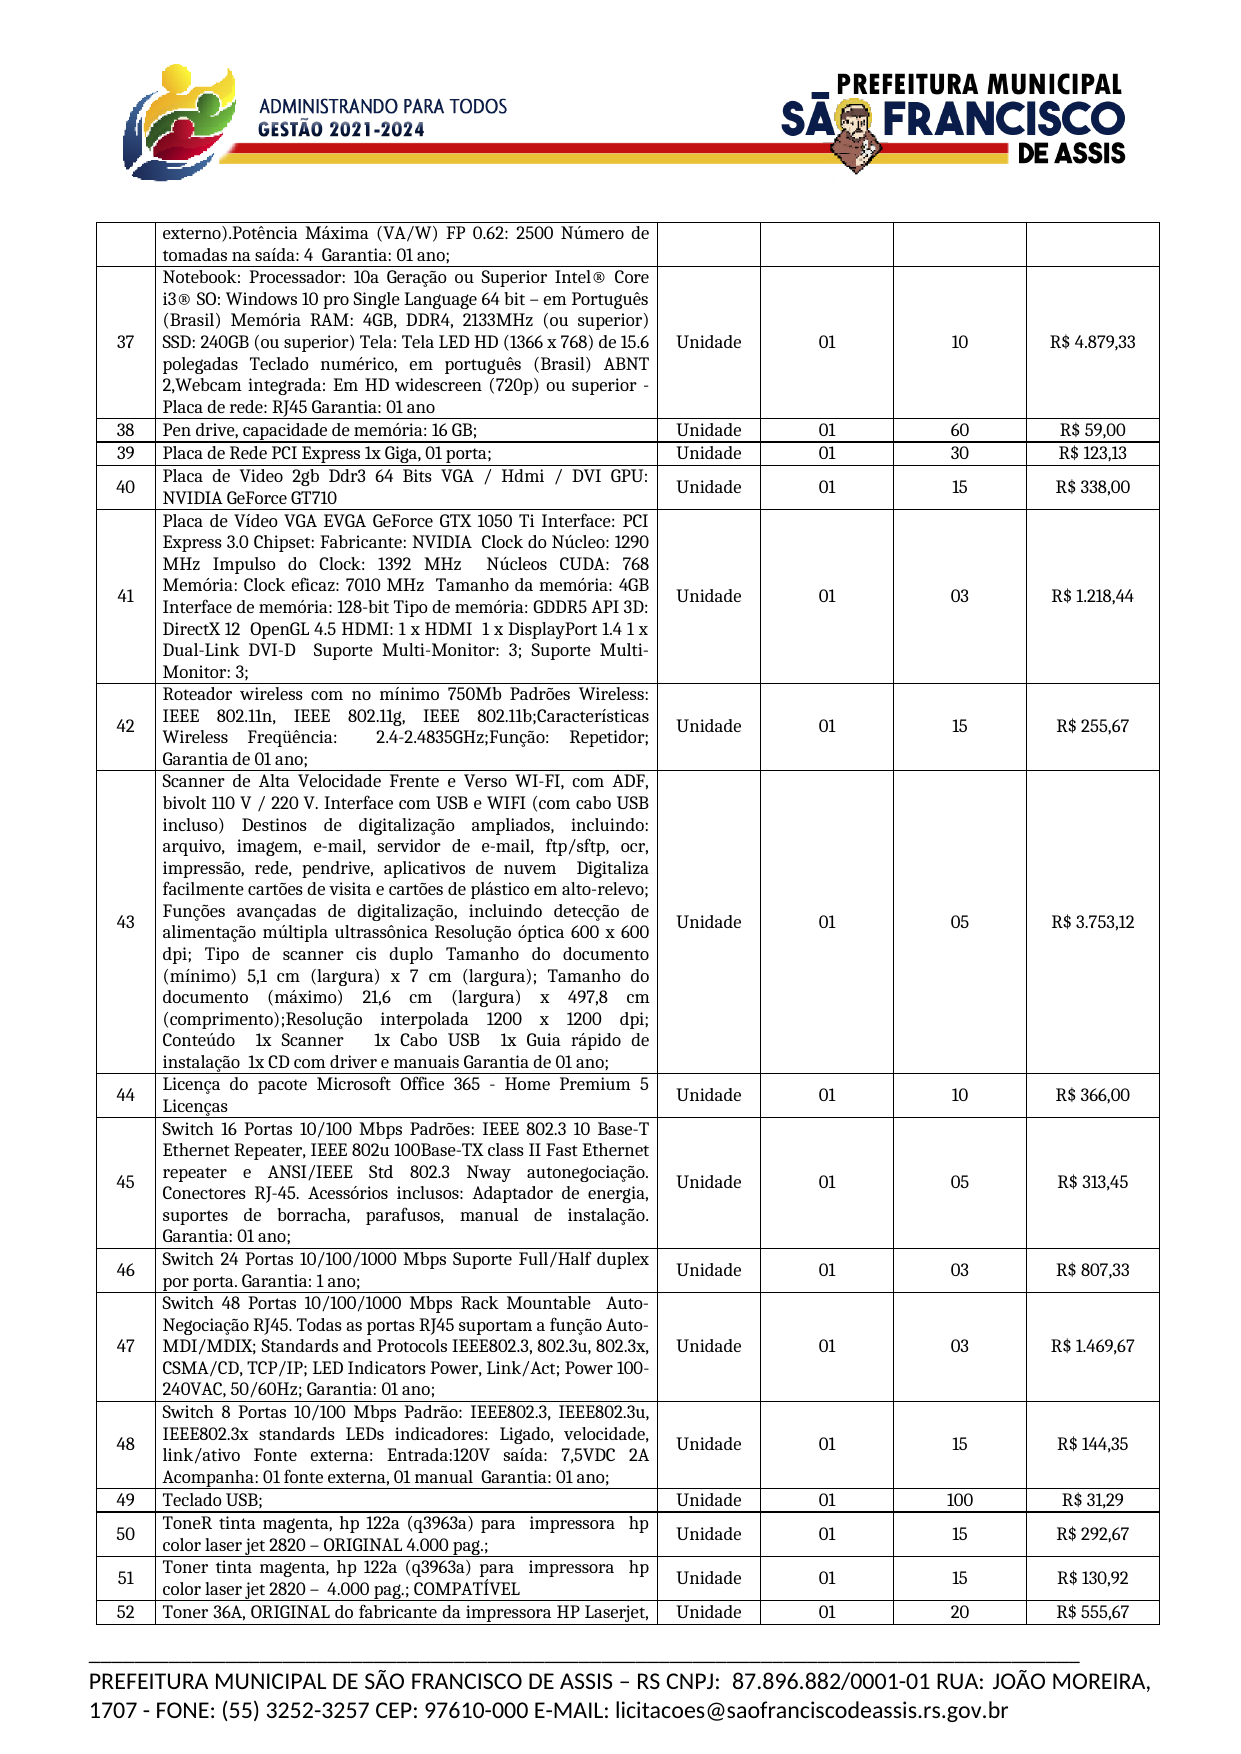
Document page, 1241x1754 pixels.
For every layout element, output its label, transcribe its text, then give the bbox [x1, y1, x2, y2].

table_cell 100 [894, 1489, 1026, 1511]
table_cell 45 [97, 1118, 155, 1247]
table_cell Placa de Video 2gb Ddr3 64 Bits VGA / Hdmi / DVI GPU: NVIDIA GeForce GT710 [156, 466, 657, 509]
table_cell 01 [761, 1402, 893, 1488]
table_cell [761, 223, 893, 266]
table_cell 05 [894, 1118, 1026, 1247]
table_cell 43 [97, 771, 155, 1073]
table_cell Unidade [658, 1601, 760, 1623]
table_cell Unidade [658, 684, 760, 770]
table_cell 01 [761, 510, 893, 683]
table_cell R$ 1.469,67 [1027, 1293, 1159, 1401]
table_cell Unidade [658, 1293, 760, 1401]
table_cell 01 [761, 1557, 893, 1600]
table_cell Unidade [658, 510, 760, 683]
table_cell 46 [97, 1249, 155, 1292]
table_cell 01 [761, 1118, 893, 1247]
table_cell 01 [761, 1513, 893, 1556]
table_cell Pen drive, capacidade de memória: 16 GB; [156, 419, 657, 441]
table_cell 01 [761, 443, 893, 465]
table_cell [658, 223, 760, 266]
table_cell Switch 8 Portas 10/100 Mbps Padrão: IEEE802.3, IEEE802.3u, IEEE802.3x standards LEDs indicadores: Ligado, velocidade, link/ativo Fonte externa: Entrada:120V saída: 7,5VDC 2A Acompanha: 01 fonte externa, 01 manual Garantia: 01 ano; [156, 1402, 657, 1488]
table_cell 39 [97, 443, 155, 465]
table_cell 01 [761, 267, 893, 418]
table_cell 15 [894, 684, 1026, 770]
table_cell 30 [894, 443, 1026, 465]
table_cell Unidade [658, 443, 760, 465]
table_cell Toner tinta magenta, hp 122a (q3963a) para impressora hp color laser jet 2820 – 4.000 pag.; COMPATÍVEL [156, 1557, 657, 1600]
table_cell ToneR tinta magenta, hp 122a (q3963a) para impressora hp color laser jet 2820 – ORIGINAL 4.000 pag.; [156, 1513, 657, 1556]
table_cell Licença do pacote Microsoft Office 365 - Home Premium 5 Licenças [156, 1074, 657, 1117]
table_cell 51 [97, 1557, 155, 1600]
table_cell 03 [894, 510, 1026, 683]
table_cell R$ 313,45 [1027, 1118, 1159, 1247]
table_cell Unidade [658, 419, 760, 441]
table_cell 41 [97, 510, 155, 683]
table_cell Unidade [658, 466, 760, 509]
table_cell 47 [97, 1293, 155, 1401]
table_cell 01 [761, 1249, 893, 1292]
table_cell Unidade [658, 1513, 760, 1556]
table_cell [1027, 223, 1159, 266]
table_cell 15 [894, 466, 1026, 509]
table_cell R$ 59,00 [1027, 419, 1159, 441]
table_cell 15 [894, 1513, 1026, 1556]
table_cell [97, 223, 155, 266]
table_cell 38 [97, 419, 155, 441]
table_cell 40 [97, 466, 155, 509]
table_cell R$ 807,33 [1027, 1249, 1159, 1292]
table_cell Unidade [658, 1557, 760, 1600]
table_cell 10 [894, 267, 1026, 418]
table_cell 10 [894, 1074, 1026, 1117]
table_cell Switch 48 Portas 10/100/1000 Mbps Rack Mountable Auto-Negociação RJ45. Todas as portas RJ45 suportam a função Auto-MDI/MDIX; Standards and Protocols IEEE802.3, 802.3u, 802.3x, CSMA/CD, TCP/IP; LED Indicators Power, Link/Act; Power 100-240VAC, 50/60Hz; Garantia: 01 ano; [156, 1293, 657, 1401]
table_cell Unidade [658, 1489, 760, 1511]
table_cell R$ 366,00 [1027, 1074, 1159, 1117]
table_cell 15 [894, 1557, 1026, 1600]
table_cell externo).Potência Máxima (VA/W) FP 0.62: 2500 Número de tomadas na saída: 4 Garantia: 01 ano; [156, 223, 657, 266]
table_cell Unidade [658, 1118, 760, 1247]
table_cell 01 [761, 1293, 893, 1401]
table_cell R$ 4.879,33 [1027, 267, 1159, 418]
table_cell Unidade [658, 267, 760, 418]
table_cell Scanner de Alta Velocidade Frente e Verso WI-FI, com ADF, bivolt 110 V / 220 V. Interface com USB e WIFI (com cabo USB incluso) Destinos de digitalização ampliados, incluindo: arquivo, imagem, e-mail, servidor de e-mail, ftp/sftp, ocr, impressão, rede, pendrive, aplicativos de nuvem Digitaliza facilmente cartões de visita e cartões de plástico em alto-relevo; Funções avançadas de digitalização, incluindo detecção de alimentação múltipla ultrassônica Resolução óptica 600 x 600 dpi; Tipo de scanner cis duplo Tamanho do documento (mínimo) 5,1 cm (largura) x 7 cm (largura); Tamanho do documento (máximo) 21,6 cm (largura) x 497,8 cm (comprimento);Resolução interpolada 1200 x 1200 dpi; Conteúdo 1x Scanner 1x Cabo USB 1x Guia rápido de instalação 1x CD com driver e manuais Garantia de 01 ano; [156, 771, 657, 1073]
table_cell Placa de Rede PCI Express 1x Giga, 01 porta; [156, 443, 657, 465]
table_cell Unidade [658, 1249, 760, 1292]
table_cell 15 [894, 1402, 1026, 1488]
table_cell Switch 16 Portas 10/100 Mbps Padrões: IEEE 802.3 10 Base-T Ethernet Repeater, IEEE 802u 100Base-TX class II Fast Ethernet repeater e ANSI/IEEE Std 802.3 Nway autonegociação. Conectores RJ-45. Acessórios inclusos: Adaptador de energia, suportes de borracha, parafusos, manual de instalação. Garantia: 01 ano; [156, 1118, 657, 1247]
table_cell [894, 223, 1026, 266]
table_cell Toner 36A, ORIGINAL do fabricante da impressora HP Laserjet, [156, 1601, 657, 1623]
table_cell R$ 144,35 [1027, 1402, 1159, 1488]
table_cell Placa de Vídeo VGA EVGA GeForce GTX 1050 Ti Interface: PCI Express 3.0 Chipset: Fabricante: NVIDIA Clock do Núcleo: 1290 MHz Impulso do Clock: 1392 MHz Núcleos CUDA: 768 Memória: Clock eficaz: 7010 MHz Tamanho da memória: 4GB Interface de memória: 128-bit Tipo de memória: GDDR5 API 3D: DirectX 12 OpenGL 4.5 HDMI: 1 x HDMI 1 x DisplayPort 1.4 1 x Dual-Link DVI-D Suporte Multi-Monitor: 3; Suporte Multi-Monitor: 3; [156, 510, 657, 683]
table_cell 20 [894, 1601, 1026, 1623]
table_cell R$ 31,29 [1027, 1489, 1159, 1511]
table_cell 42 [97, 684, 155, 770]
table_cell 01 [761, 1489, 893, 1511]
table_cell R$ 555,67 [1027, 1601, 1159, 1623]
table_cell R$ 292,67 [1027, 1513, 1159, 1556]
table_cell Switch 24 Portas 10/100/1000 Mbps Suporte Full/Half duplex por porta. Garantia: 1 ano; [156, 1249, 657, 1292]
table_cell Teclado USB; [156, 1489, 657, 1511]
table_cell 49 [97, 1489, 155, 1511]
table_cell R$ 255,67 [1027, 684, 1159, 770]
table_cell 01 [761, 771, 893, 1073]
table_cell 48 [97, 1402, 155, 1488]
table_cell Roteador wireless com no mínimo 750Mb Padrões Wireless: IEEE 802.11n, IEEE 802.11g, IEEE 802.11b;Características Wireless Freqüência: 2.4-2.4835GHz;Função: Repetidor; Garantia de 01 ano; [156, 684, 657, 770]
table_cell 44 [97, 1074, 155, 1117]
table_cell 37 [97, 267, 155, 418]
table_cell R$ 3.753,12 [1027, 771, 1159, 1073]
table_cell 03 [894, 1249, 1026, 1292]
table_cell 01 [761, 466, 893, 509]
table_cell 03 [894, 1293, 1026, 1401]
table_cell Notebook: Processador: 10a Geração ou Superior Intel® Core i3® SO: Windows 10 pro Single Language 64 bit – em Português (Brasil) Memória RAM: 4GB, DDR4, 2133MHz (ou superior) SSD: 240GB (ou superior) Tela: Tela LED HD (1366 x 768) de 15.6 polegadas Teclado numérico, em português (Brasil) ABNT 2,Webcam integrada: Em HD widescreen (720p) ou superior - Placa de rede: RJ45 Garantia: 01 ano [156, 267, 657, 418]
table_cell 01 [761, 684, 893, 770]
table_cell 60 [894, 419, 1026, 441]
table_cell R$ 1.218,44 [1027, 510, 1159, 683]
table_cell Unidade [658, 1402, 760, 1488]
table_cell 52 [97, 1601, 155, 1623]
table_cell R$ 338,00 [1027, 466, 1159, 509]
table_cell R$ 123,13 [1027, 443, 1159, 465]
table_cell 01 [761, 1601, 893, 1623]
table_cell R$ 130,92 [1027, 1557, 1159, 1600]
table_cell 01 [761, 419, 893, 441]
table_cell 50 [97, 1513, 155, 1556]
table_cell Unidade [658, 771, 760, 1073]
table_cell 01 [761, 1074, 893, 1117]
table_cell 05 [894, 771, 1026, 1073]
table_cell Unidade [658, 1074, 760, 1117]
